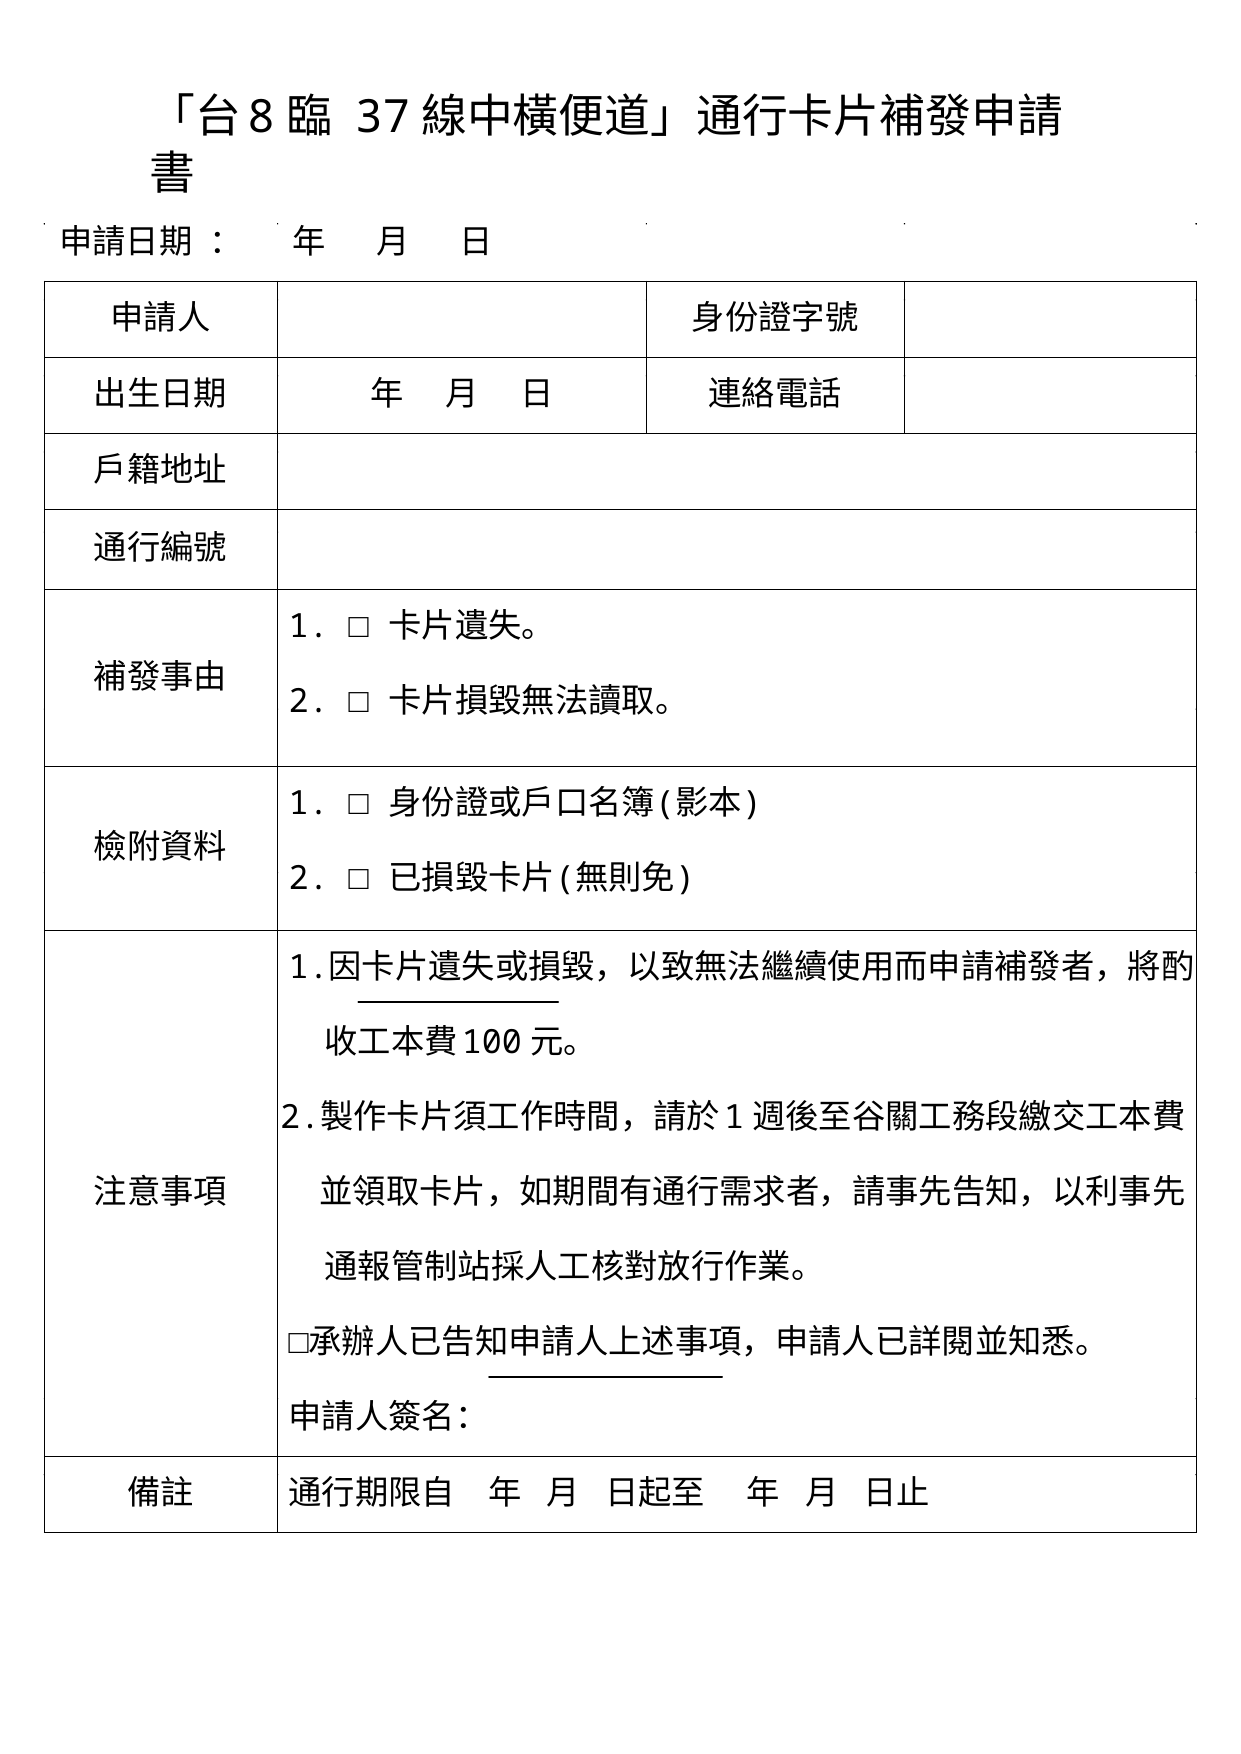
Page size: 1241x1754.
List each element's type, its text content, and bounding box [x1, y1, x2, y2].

table_cell 注意事項 [45, 931, 277, 1456]
text 「台8臨 37線中橫便道」通行卡片補發申請書 [149, 87, 1091, 201]
table_header [905, 282, 1196, 357]
table_cell 年 月 日 [278, 358, 646, 433]
table_cell [905, 358, 1196, 433]
table_cell [278, 510, 1196, 589]
table_cell [278, 434, 1196, 509]
table_header 申請人 [45, 282, 277, 357]
table_cell 備註 [45, 1457, 277, 1532]
table_cell 檢附資料 [45, 767, 277, 929]
text 申請日期 ： 年 月 日 [59, 220, 1091, 262]
table_cell 1.因卡片遺失或損毀，以致無法繼續使用而申請補發者，將酌 收工本費100元。 2.製作卡片須工作時間，請於1週後至谷關工務段繳交工本費並領取卡片，如期間有通行需求者，請事先告知，以利事先 通報管制站採人工核對放行作業。 □承辦人已告知申請人上述事項，申請人已詳閱並知悉。 申請人簽名： [278, 931, 1196, 1456]
table_cell 通行期限自 年 月 日起至 年 月 日止 [278, 1457, 1196, 1532]
table_cell 出生日期 [45, 358, 277, 433]
table_cell 連絡電話 [647, 358, 904, 433]
table_cell 1. □ 身份證或戶口名簿(影本) 2. □ 已損毀卡片(無則免) [278, 767, 1196, 929]
table_cell 1. □ 卡片遺失。 2. □ 卡片損毀無法讀取。 [278, 590, 1196, 766]
table_cell 通行編號 [45, 510, 277, 589]
table_header 身份證字號 [647, 282, 904, 357]
table_cell 補發事由 [45, 590, 277, 766]
table_cell 戶籍地址 [45, 434, 277, 509]
table_header [278, 282, 646, 357]
